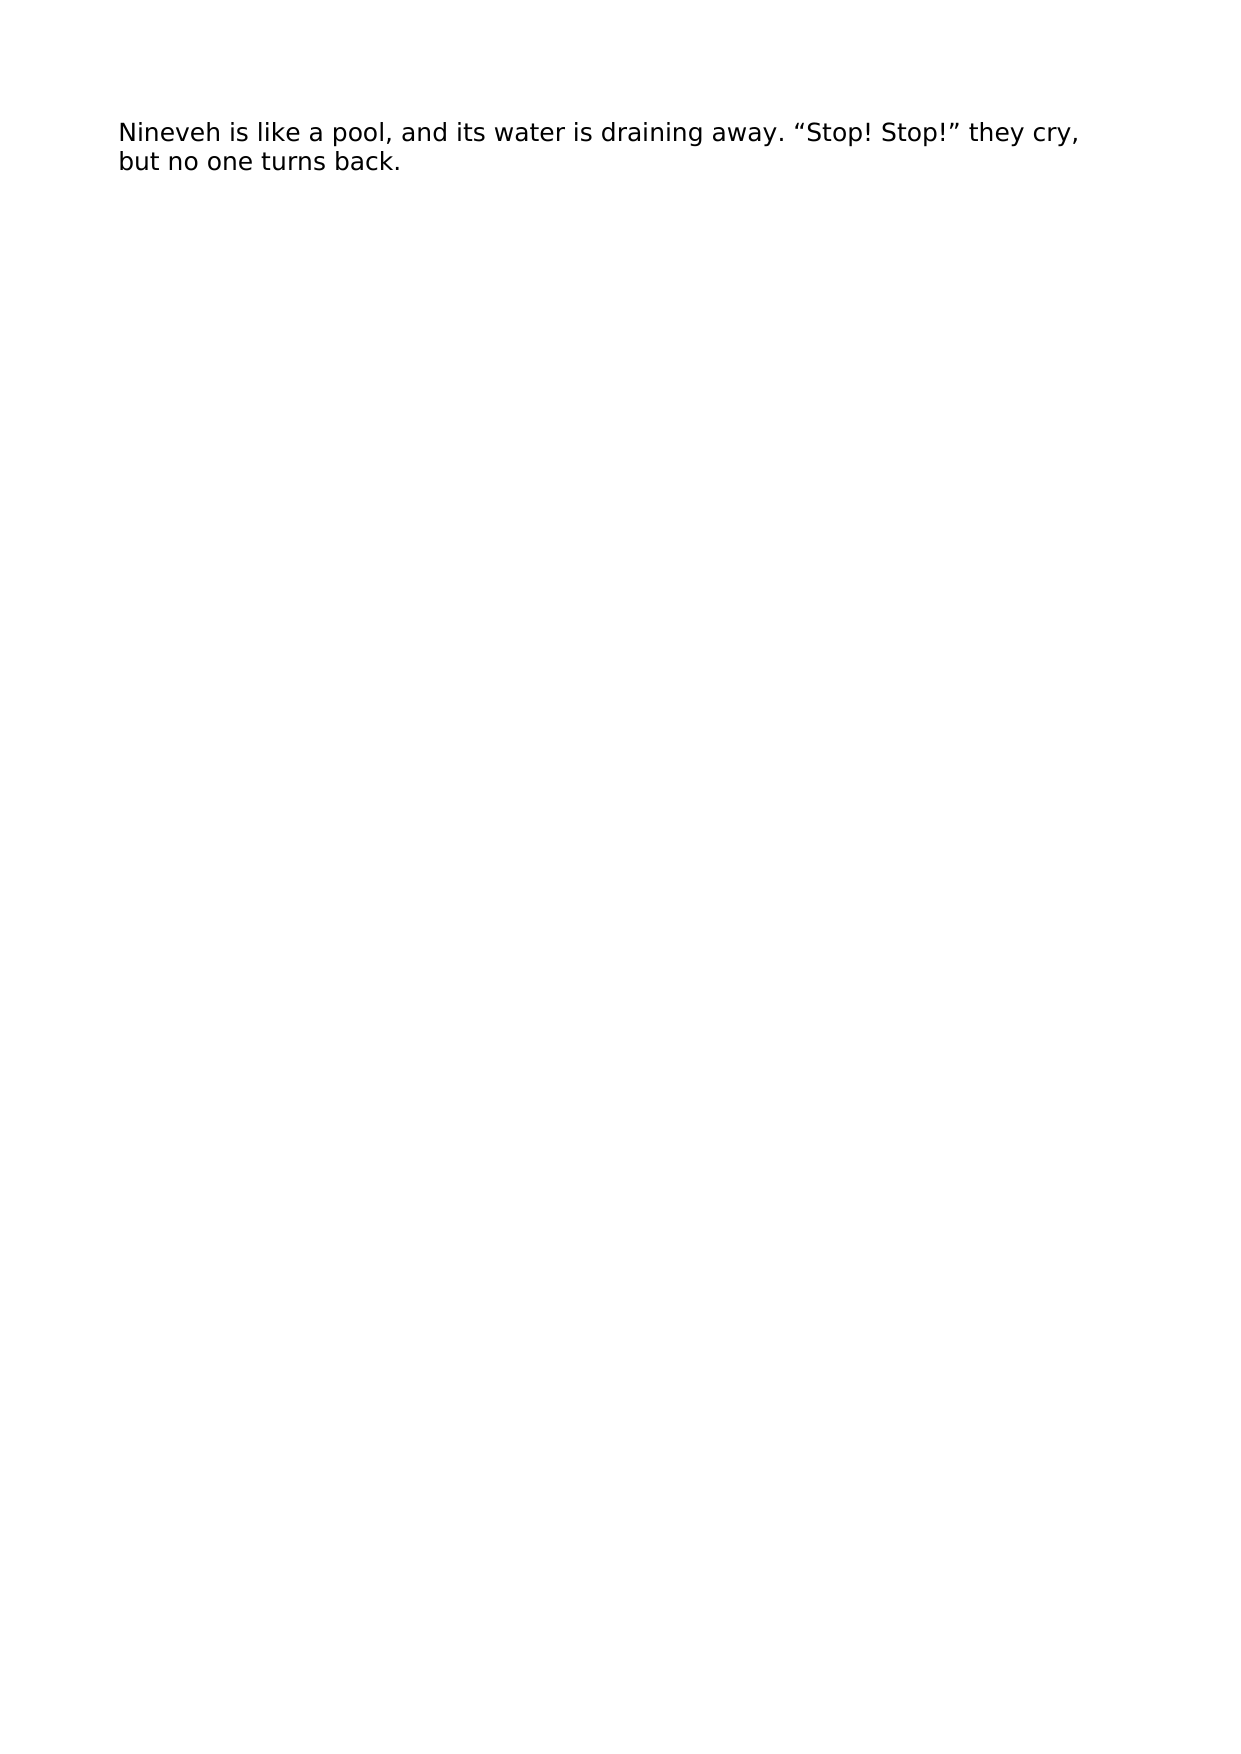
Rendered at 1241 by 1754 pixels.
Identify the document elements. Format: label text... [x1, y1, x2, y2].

text Nineveh is like a pool, and its water is draining away. “Stop! Stop!” they cry, but no one turns back. [118, 118, 1122, 176]
